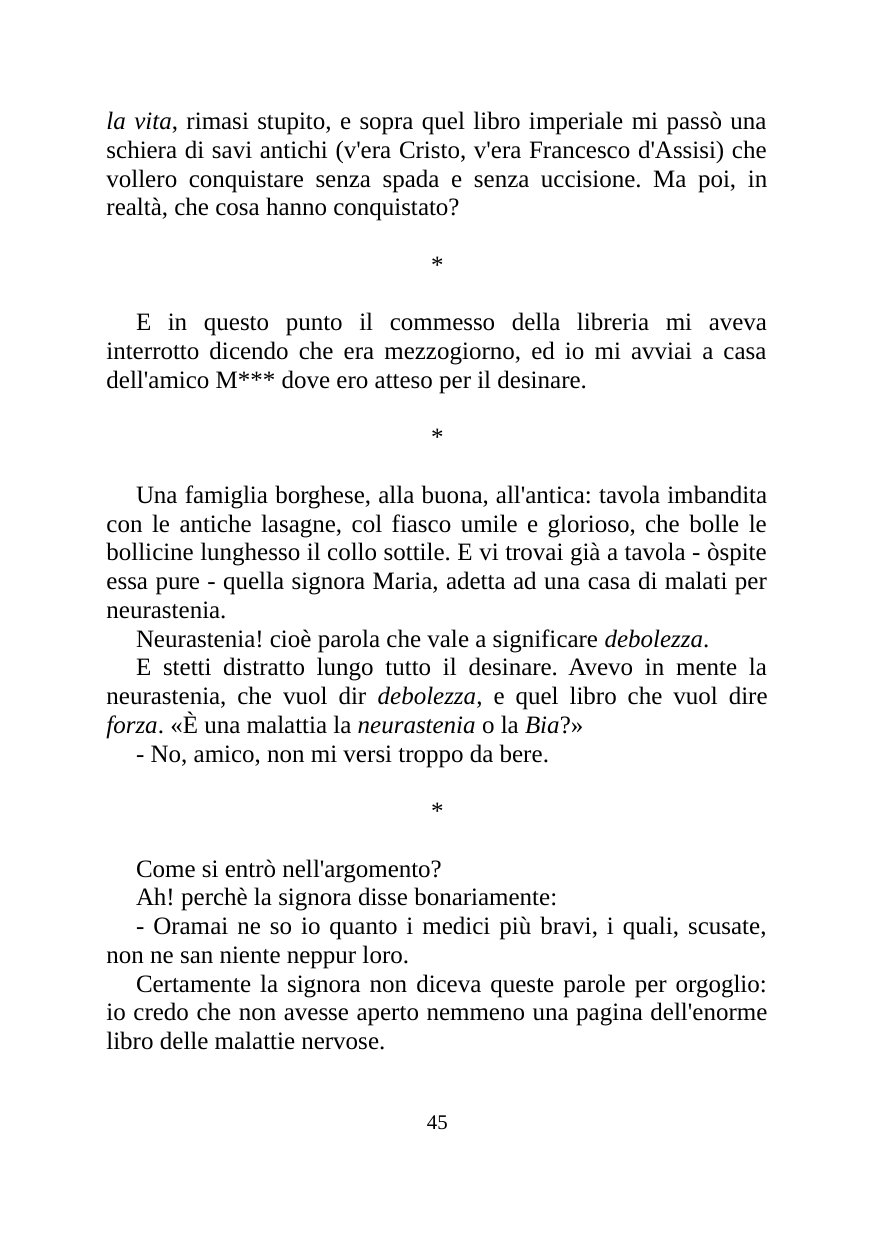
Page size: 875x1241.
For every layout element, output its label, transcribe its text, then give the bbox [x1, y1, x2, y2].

text E in questo punto il commesso della libreria mi aveva interrotto dicendo che era mezzogiorno, ed io mi avviai a casa dell'amico M*** dove ero atteso per il desinare. [106, 307, 768, 394]
text Una famiglia borghese, alla buona, all'antica: tavola imbandita con le antiche lasagne, col fiasco umile e glorioso, che bolle le bollicine lunghesso il collo sottile. E vi trovai già a tavola - òspite essa pure - quella signora Maria, adetta ad una casa di malati per neurastenia. [106, 480, 768, 624]
text * [106, 422, 768, 451]
text la vita, rimasi stupito, e sopra quel libro imperiale mi passò una schiera di savi antichi (v'era Cristo, v'era Francesco d'Assisi) che vollero conquistare senza spada e senza uccisione. Ma poi, in realtà, che cosa hanno conquistato? [106, 106, 768, 221]
text - No, amico, non mi versi troppo da bere. [106, 739, 768, 767]
text Neurastenia! cioè parola che vale a significare debolezza. [106, 624, 768, 652]
text * [106, 250, 768, 279]
text Ah! perchè la signora disse bonariamente: [106, 882, 768, 911]
text - Oramai ne so io quanto i medici più bravi, i quali, scusate, non ne san niente neppur loro. [106, 911, 768, 969]
text Come si entrò nell'argomento? [106, 854, 768, 882]
text E stetti distratto lungo tutto il desinare. Avevo in mente la neurastenia, che vuol dir debolezza, e quel libro che vuol dire forza. «È una malattia la neurastenia o la Bia?» [106, 652, 768, 739]
text * [106, 796, 768, 825]
text Certamente la signora non diceva queste parole per orgoglio: io credo che non avesse aperto nemmeno una pagina dell'enorme libro delle malattie nervose. [106, 969, 768, 1055]
